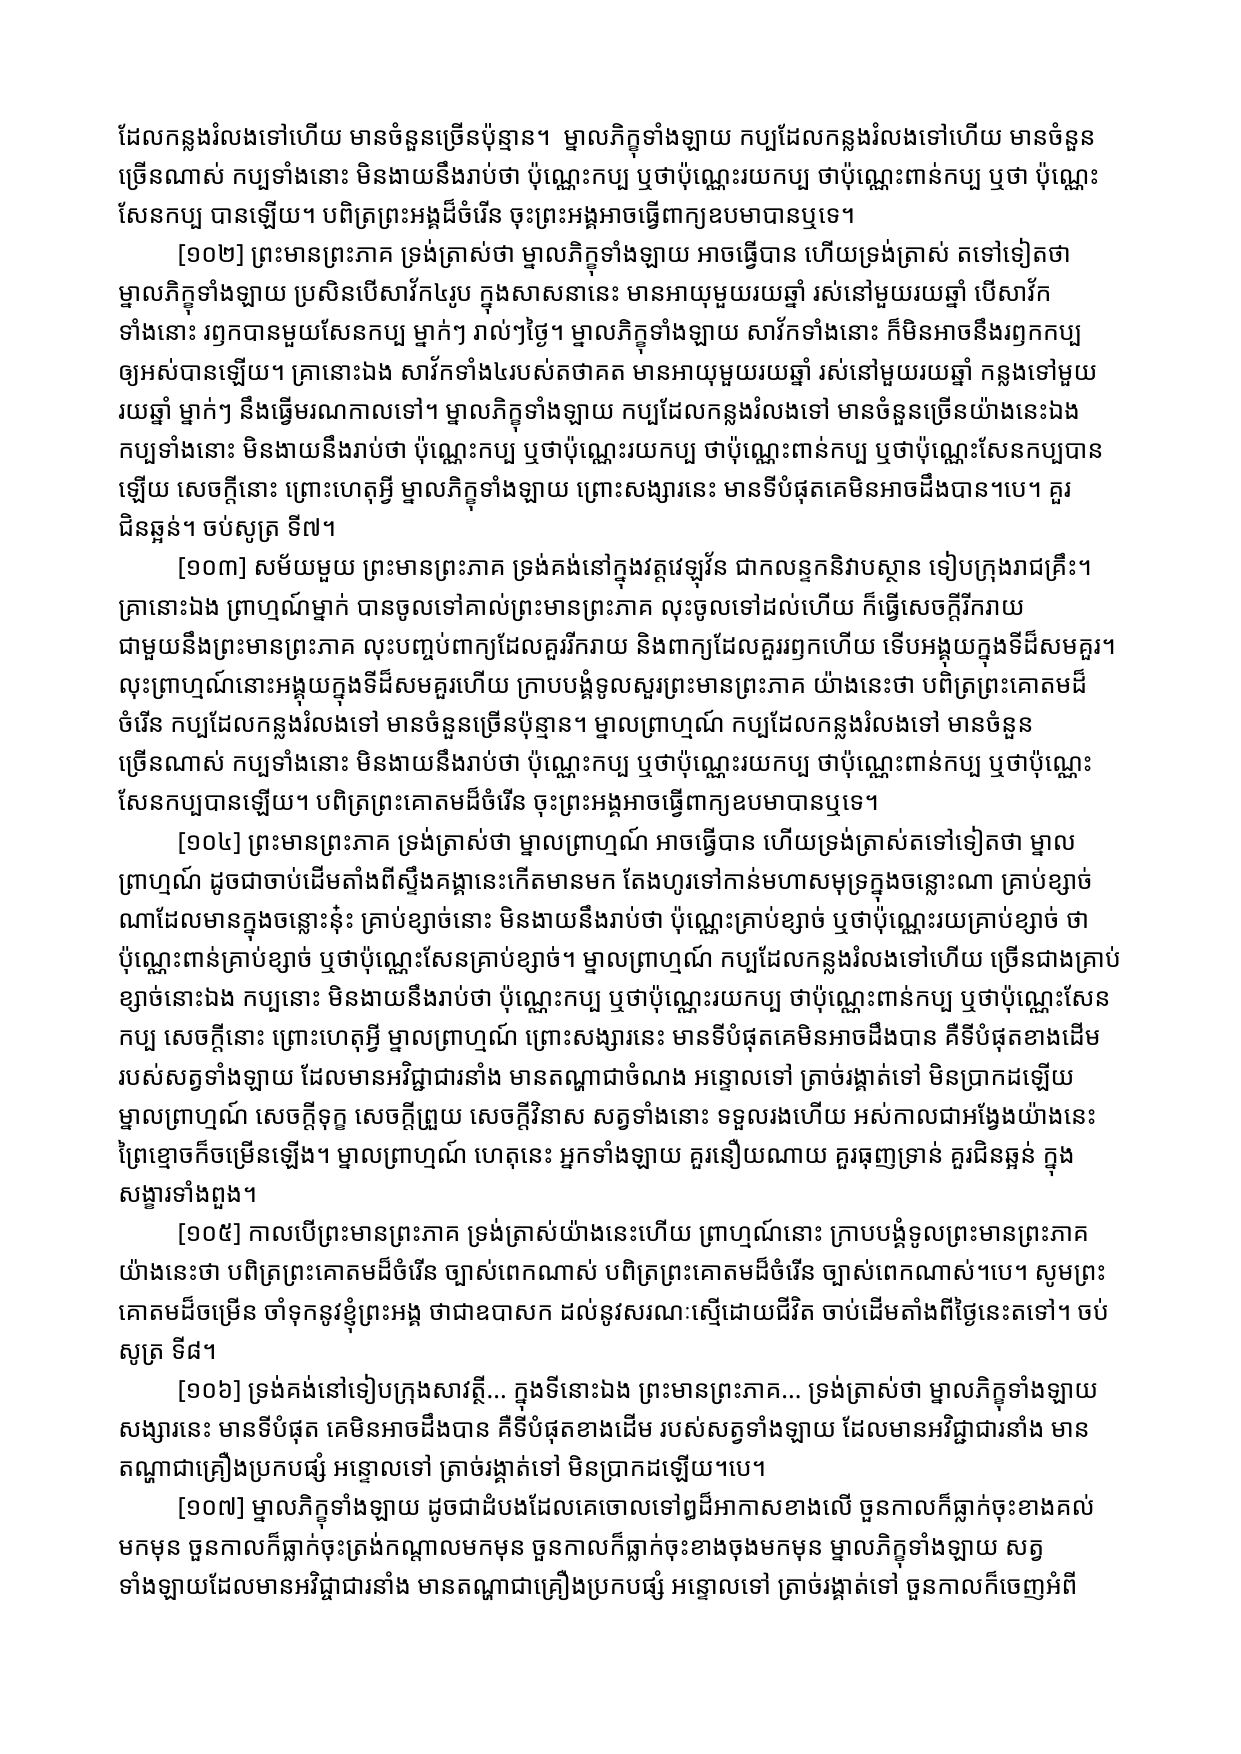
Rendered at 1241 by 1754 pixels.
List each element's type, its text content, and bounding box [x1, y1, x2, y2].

text [១០៧] ម្នាលភិក្ខុទាំងឡាយ ដូចជាដំបងដែលគេចោលទៅឰដ៏អាកាស​ខាងលើ ចួន​កាលក៏ធ្លាក់ចុះខាងគល់មកមុន ចួនកាលក៏ធ្លាក់ចុះត្រង់កណ្តាលមកមុន ចួន​កាលក៏ធ្លាក់ចុះខាងចុងមកមុន ម្នាលភិក្ខុទាំងឡាយ សត្វទាំងឡាយដែលមានអវិជ្ចាជា​រនាំង មានតណ្ហាជាគ្រឿង​ប្រកបផ្សំ អន្ទោលទៅ ត្រាច់រង្គាត់ទៅ ចួន​កាលក៏ចេញអំពីលោកនេះ ទៅកាន់លោកខាងមុខ ចួនកាលក៏ចេញអំពីលោកខាងមុខ មកកាន់​លោកនេះវិញ យ៉ាងនោះឯង សេចក្តីនោះ ព្រោះហេតុអ្វី ម្នាលភិក្ខុទាំងឡាយ ព្រោះ​សង្សារនេះ មានទីបំផុត គេមិនអាចដឹងបាន។បេ។ គួរជិនឆ្អន់។ ចប់សូត្រទី៩។ [118, 1489, 1122, 1601]
text [១០៣] សម័យមួយ ព្រះមានព្រះភាគ ទ្រង់គង់នៅក្នុងវត្តវេឡុវ័ន ជាកលន្ទកនិវាបស្ថាន ទៀបក្រុងរាជគ្រឹះ។ គ្រានោះឯង ព្រាហ្មណ៍ម្នាក់ បានចូលទៅគាល់​ព្រះមានព្រះភាគ លុះចូលទៅដល់ហើយ ក៏ធ្វើសេចក្តីរីករាយ ជាមួយនឹង​ព្រះមានព្រះភាគ លុះបញ្ចប់ពាក្យដែលគួររីករាយ និងពាក្យដែលគួររឭក​ហើយ ទើប​អង្គុយក្នុងទីដ៏សមគួរ។ លុះព្រាហ្មណ៍​នោះ​អង្គុយក្នុងទីដ៏សមគួរហើយ ក្រាបបង្គំទូលសួរ​ព្រះមានព្រះភាគ យ៉ាងនេះថា បពិត្រព្រះគោតមដ៏ចំរើន កប្បដែលកន្លងរំលងទៅ មាន​ចំនួន​ច្រើនប៉ុន្មាន។ ម្នាលព្រាហ្មណ៍ កប្បដែលកន្លងរំលងទៅ មានចំនួនច្រើនណាស់​ កប្បទាំងនោះ មិនងាយ​នឹងរាប់ថា ប៉ុណ្ណេះកប្ប ឬថាប៉ុណ្ណេះរយកប្ប ថាប៉ុណ្ណេះពាន់​កប្ប ឬថាប៉ុណ្ណេះសែនកប្បបានឡើយ។ បពិត្រព្រះគោតមដ៏ចំរើន ចុះ​ព្រះអង្គអាច​ធ្វើ​ពាក្យ​ឧបមាបានឬទេ។ [118, 549, 1122, 818]
text [១០៤] ព្រះមានព្រះភាគ ទ្រង់ត្រាស់ថា ម្នាលព្រាហ្មណ៍ អាចធ្វើបាន ហើយ​ទ្រង់ត្រាស់​តទៅទៀតថា ម្នាលព្រាហ្មណ៍ ដូចជាចាប់ដើម​តាំងពីស្ទឹង​គង្គានេះកើត​មានមក តែងហូរទៅកាន់មហាសមុទ្រក្នុងចន្លោះណា គ្រាប់ខ្សាច់ណាដែល​មានក្នុង​ចន្លោះនុ៎ះ គ្រាប់ខ្សាច់នោះ មិនងាយនឹងរាប់ថា ប៉ុណ្ណេះគ្រាប់ខ្សាច់ ឬថាប៉ុណ្ណេះរយគ្រាប់ខ្សាច់ ថាប៉ុណ្ណេះពាន់គ្រាប់ខ្សាច់ ឬថាប៉ុណ្ណេះសែនគ្រាប់ខ្សាច់។ ម្នាលព្រាហ្មណ៍ កប្បដែលកន្លងរំលង​ទៅហើយ ច្រើនជាង​គ្រាប់ខ្សាច់​នោះឯង កប្បនោះ មិន​ងាយនឹងរាប់ថា ប៉ុណ្ណេះកប្ប ឬថាប៉ុណ្ណេះរយកប្ប ថាប៉ុណ្ណេះពាន់​កប្ប ឬថាប៉ុណ្ណេះសែនកប្ប សេចក្តីនោះ ព្រោះហេតុអ្វី ម្នាលព្រាហ្មណ៍ ព្រោះសង្សារនេះ មានទីបំផុត​គេមិនអាចដឹងបាន គឺទីបំផុតខាងដើម របស់សត្វទាំងឡាយ ដែល​មាន​អវិជ្ជាជារនាំង មានតណ្ហាជាចំណង អន្ទោលទៅ ត្រាច់រង្គាត់ទៅ មិនប្រាកដឡើយ ម្នាលព្រាហ្មណ៍ សេចក្តីទុក្ខ សេចក្តីព្រួយ សេចក្តីវិនាស សត្វទាំងនោះ ទទួលរង​ហើយ អស់កាលជាអង្វែងយ៉ាងនេះ ព្រៃខ្មោចក៏ចម្រើនឡើង។ ម្នាលព្រាហ្មណ៍ ហេតុនេះ អ្នក​ទាំងឡាយ គួរនឿយណាយ គួរធុញទ្រាន់ គួរជិនឆ្អន់ ក្នុងសង្ខារទាំងពួង។ [118, 823, 1122, 1210]
text [១០១] ទ្រង់គង់​នៅទៀបក្រុងសាវត្ថី... គ្រានោះឯង ភិក្ខុច្រើនរូប ចូលទៅគាល់​ព្រះមានព្រះភាគ។បេ។ លុះ​ភិក្ខុទាំងនោះអង្គុយ ក្នុងទីសមគួរ​ហើយ បានក្រាបបង្គំ​ទូលសួរ​ព្រះមានព្រះភាគ យ៉ាងនេះថា បពិត្រព្រះអង្គដ៏ចំរើន កប្បដែលកន្លង​រំលង​ទៅហើយ មានចំនួនច្រើនប៉ុន្មាន។ ម្នាលភិក្ខុទាំងឡាយ កប្បដែល​កន្លងរំលង​ទៅហើយ មានចំនួនច្រើនណាស់ កប្បទាំង​នោះ មិនងាយនឹងរាប់ថា ប៉ុណ្ណេះកប្ប ឬថា​ប៉ុណ្ណេះរយកប្ប ថាប៉ុណ្ណេះពាន់កប្ប ឬថា ប៉ុណ្ណេះ​សែនកប្ប បានឡើយ។ បពិត្រព្រះអង្គដ៏ចំរើន ចុះព្រះអង្គអាចធ្វើ​ពាក្យ​ឧបមាបានឬទេ។ [118, 118, 1122, 231]
text [១០៦] ទ្រង់គង់​នៅទៀបក្រុងសាវត្ថី... ក្នុងទីនោះឯង ព្រះមានព្រះភាគ... ទ្រង់​ត្រាស់​ថា ម្នាលភិក្ខុទាំងឡាយ សង្សារនេះ មានទីបំផុត គេមិនអាចដឹងបាន គឺទីបំផុត​ខាងដើម របស់សត្វទាំងឡាយ ដែលមានអវិជ្ជាជារនាំង មានតណ្ហាជាគ្រឿង​ប្រកបផ្សំ អន្ទោលទៅ ត្រាច់រង្គាត់ទៅ មិនប្រាកដឡើយ។បេ។ [118, 1371, 1122, 1484]
text [១០២] ព្រះមានព្រះភាគ ទ្រង់ត្រាស់ថា ម្នាលភិក្ខុទាំងឡាយ អាចធ្វើបាន ហើយទ្រង់ត្រាស់​ តទៅទៀតថា ម្នាលភិក្ខុទាំងឡាយ ប្រសិនបើសាវ័ក៤រូប ក្នុង​សាសនានេះ មានអាយុមួយរយឆ្នាំ រស់នៅមួយរយឆ្នាំ បើសាវ័កទាំងនោះ រឭក​បាន​មួយសែនកប្ប ម្នាក់ៗ រាល់ៗថ្ងៃ។ ម្នាលភិក្ខុទាំងឡាយ សាវ័កទាំងនោះ ក៏មិនអាច​នឹង​រឭក​កប្ប​ឲ្យអស់បានឡើយ។ គ្រានោះឯង សាវ័កទាំង៤របស់តថាគត មានអាយុមួយរយឆ្នាំ រស់នៅមួយរយឆ្នាំ កន្លងទៅមួយរយឆ្នាំ ម្នាក់ៗ នឹងធ្វើមរណកាលទៅ។ ម្នាលភិក្ខុទាំងឡាយ កប្បដែល​កន្លងរំលងទៅ មានចំនួនច្រើនយ៉ាងនេះឯង កប្បទាំងនោះ មិនងាយ​នឹងរាប់ថា ប៉ុណ្ណេះកប្ប ឬថាប៉ុណ្ណេះរយកប្ប ថាប៉ុណ្ណេះពាន់​កប្ប ឬថាប៉ុណ្ណេះសែនកប្បបានឡើយ សេចក្តីនោះ ព្រោះហេតុអ្វី ម្នាលភិក្ខុទាំងឡាយ ព្រោះសង្សារនេះ មានទីបំផុត​គេមិនអាចដឹងបាន។បេ។ គួរជិនឆ្អន់។ ចប់សូត្រ ទី៧។ [118, 236, 1122, 544]
text [១០៥] កាលបើព្រះមានព្រះភាគ ទ្រង់ត្រាស់​យ៉ាងនេះហើយ ព្រាហ្មណ៍នោះ ក្រាបបង្គំទូលព្រះមានព្រះភាគ យ៉ាងនេះថា បពិត្រព្រះគោតមដ៏ចំរើន ច្បាស់ពេក​ណាស់ បពិត្រព្រះគោតមដ៏ចំរើន ច្បាស់ពេកណាស់។បេ។ សូម​ព្រះគោតមដ៏ចម្រើន ចាំទុក​នូវខ្ញុំ​ព្រះអង្គ ​ថាជាឧបាសក ដល់នូវសរណៈស្មើដោយជីវិត ចាប់ដើម​តាំងពីថ្ងៃ​នេះតទៅ។ ចប់សូត្រ ទី៨។ [118, 1215, 1122, 1366]
